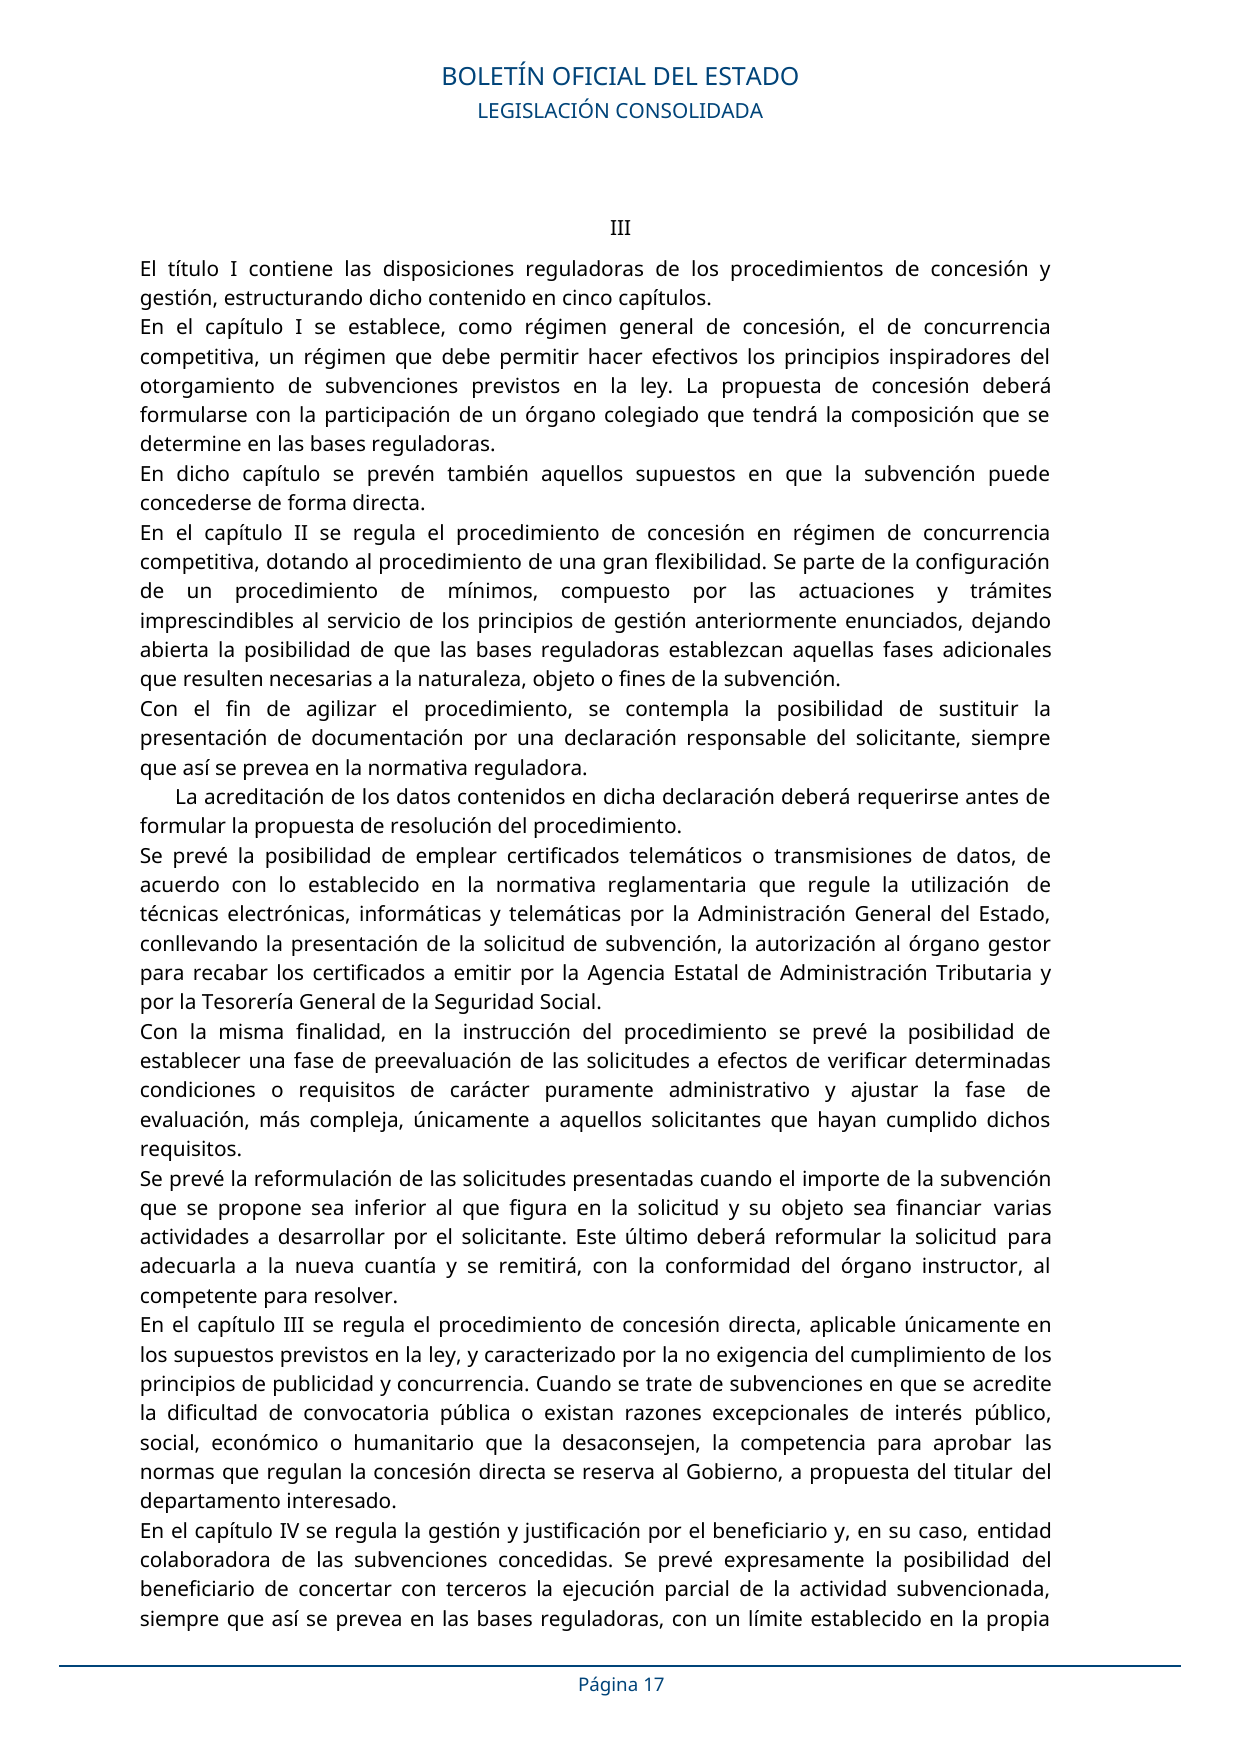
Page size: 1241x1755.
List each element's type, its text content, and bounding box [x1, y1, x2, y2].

text La acreditación de los datos contenidos en dicha declaración deberá requerirse antes de formular la propuesta de resolución del procedimiento. [139, 782, 1052, 840]
text En el capítulo III se regula el procedimiento de concesión directa, aplicable únicamente en los supuestos previstos en la ley, y caracterizado por la no exigencia del cumplimiento de los principios de publicidad y concurrencia. Cuando se trate de subvenciones en que se acredite la dificultad de convocatoria pública o existan razones excepcionales de interés público, social, económico o humanitario que la desaconsejen, la competencia para aprobar las normas que regulan la concesión directa se reserva al Gobierno, a propuesta del titular del departamento interesado. [139, 1311, 1052, 1515]
text El título I contiene las disposiciones reguladoras de los procedimientos de concesión y gestión, estructurando dicho contenido en cinco capítulos. [139, 254, 1052, 311]
text En el capítulo IV se regula la gestión y justificación por el beneficiario y, en su caso, entidad colaboradora de las subvenciones concedidas. Se prevé expresamente la posibilidad del beneficiario de concertar con terceros la ejecución parcial de la actividad subvencionada, siempre que así se prevea en las bases reguladoras, con un límite establecido en la propia [139, 1516, 1052, 1632]
text En dicho capítulo se prevén también aquellos supuestos en que la subvención puede concederse de forma directa. [139, 459, 1052, 517]
text Se prevé la posibilidad de emplear certificados telemáticos o transmisiones de datos, de acuerdo con lo establecido en la normativa reglamentaria que regule la utilización de técnicas electrónicas, informáticas y telemáticas por la Administración General del Estado, conllevando la presentación de la solicitud de subvención, la autorización al órgano gestor para recabar los certificados a emitir por la Agencia Estatal de Administración Tributaria y por la Tesorería General de la Seguridad Social. [139, 841, 1052, 1016]
text En el capítulo I se establece, como régimen general de concesión, el de concurrencia competitiva, un régimen que debe permitir hacer efectivos los principios inspiradores del otorgamiento de subvenciones previstos en la ley. La propuesta de concesión deberá formularse con la participación de un órgano colegiado que tendrá la composición que se determine en las bases reguladoras. [139, 312, 1052, 458]
text Con la misma finalidad, en la instrucción del procedimiento se prevé la posibilidad de establecer una fase de preevaluación de las solicitudes a efectos de verificar determinadas condiciones o requisitos de carácter puramente administrativo y ajustar la fase de evaluación, más compleja, únicamente a aquellos solicitantes que hayan cumplido dichos requisitos. [139, 1017, 1052, 1162]
text Con el fin de agilizar el procedimiento, se contempla la posibilidad de sustituir la presentación de documentación por una declaración responsable del solicitante, siempre que así se prevea en la normativa reguladora. [139, 694, 1052, 781]
text En el capítulo II se regula el procedimiento de concesión en régimen de concurrencia competitiva, dotando al procedimiento de una gran flexibilidad. Se parte de la configuración de un procedimiento de mínimos, compuesto por las actuaciones y trámites imprescindibles al servicio de los principios de gestión anteriormente enunciados, dejando abierta la posibilidad de que las bases reguladoras establezcan aquellas fases adicionales que resulten necesarias a la naturaleza, objeto o fines de la subvención. [139, 518, 1052, 693]
text III [395, 213, 846, 241]
text Se prevé la reformulación de las solicitudes presentadas cuando el importe de la subvención que se propone sea inferior al que figura en la solicitud y su objeto sea financiar varias actividades a desarrollar por el solicitante. Este último deberá reformular la solicitud para adecuarla a la nueva cuantía y se remitirá, con la conformidad del órgano instructor, al competente para resolver. [139, 1164, 1052, 1309]
